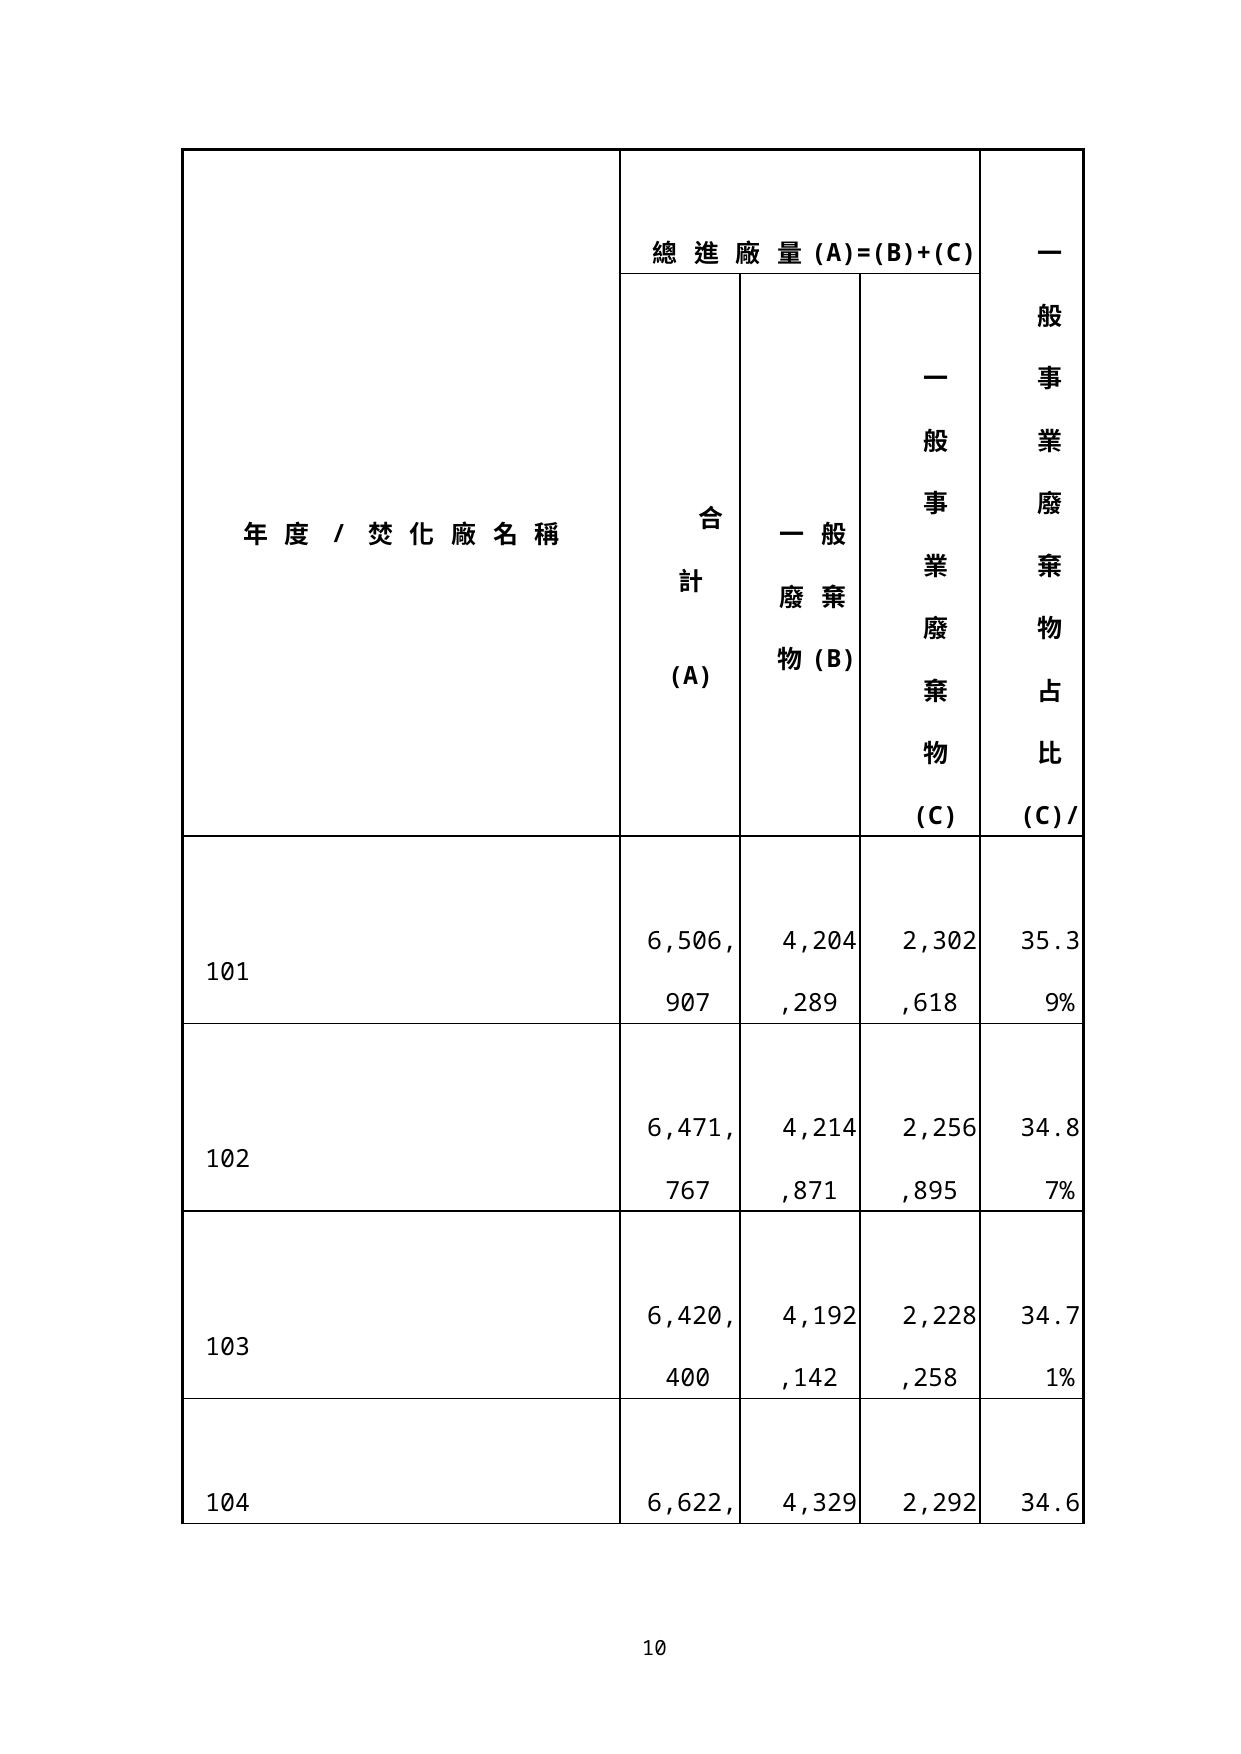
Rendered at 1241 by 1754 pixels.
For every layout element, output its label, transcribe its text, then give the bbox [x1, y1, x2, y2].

table_cell 6,622, [621, 1399, 739, 1523]
table_cell 4,192,142 [741, 1212, 859, 1398]
table_cell 4,204,289 [741, 837, 859, 1023]
table_cell 合計 (A) [621, 274, 739, 835]
table_cell 6,506,907 [621, 837, 739, 1023]
table_cell 34.87% [981, 1024, 1082, 1210]
table_cell 34.6 [981, 1399, 1082, 1523]
table_cell 2,292 [861, 1399, 979, 1523]
table_cell 35.39% [981, 837, 1082, 1023]
table_cell 4,329 [741, 1399, 859, 1523]
table_cell 2,256,895 [861, 1024, 979, 1210]
table_cell 2,302,618 [861, 837, 979, 1023]
table_header 年度/焚化廠名稱 [184, 151, 619, 835]
table_cell 一般廢棄物(B) [741, 274, 859, 835]
table_header 總進廠量(A)=(B)+(C) [621, 151, 979, 273]
table_cell 4,214,871 [741, 1024, 859, 1210]
table_cell 一般事業廢棄物(C) [861, 274, 979, 835]
table_cell 104 [184, 1399, 619, 1523]
table_cell 34.71% [981, 1212, 1082, 1398]
table_cell 102 [184, 1024, 619, 1210]
table_cell 6,471,767 [621, 1024, 739, 1210]
table_cell 6,420,400 [621, 1212, 739, 1398]
table_header 一般事業廢棄物占比(C)/(A) [981, 151, 1082, 835]
table_cell 101 [184, 837, 619, 1023]
table_cell 103 [184, 1212, 619, 1398]
table_cell 2,228,258 [861, 1212, 979, 1398]
